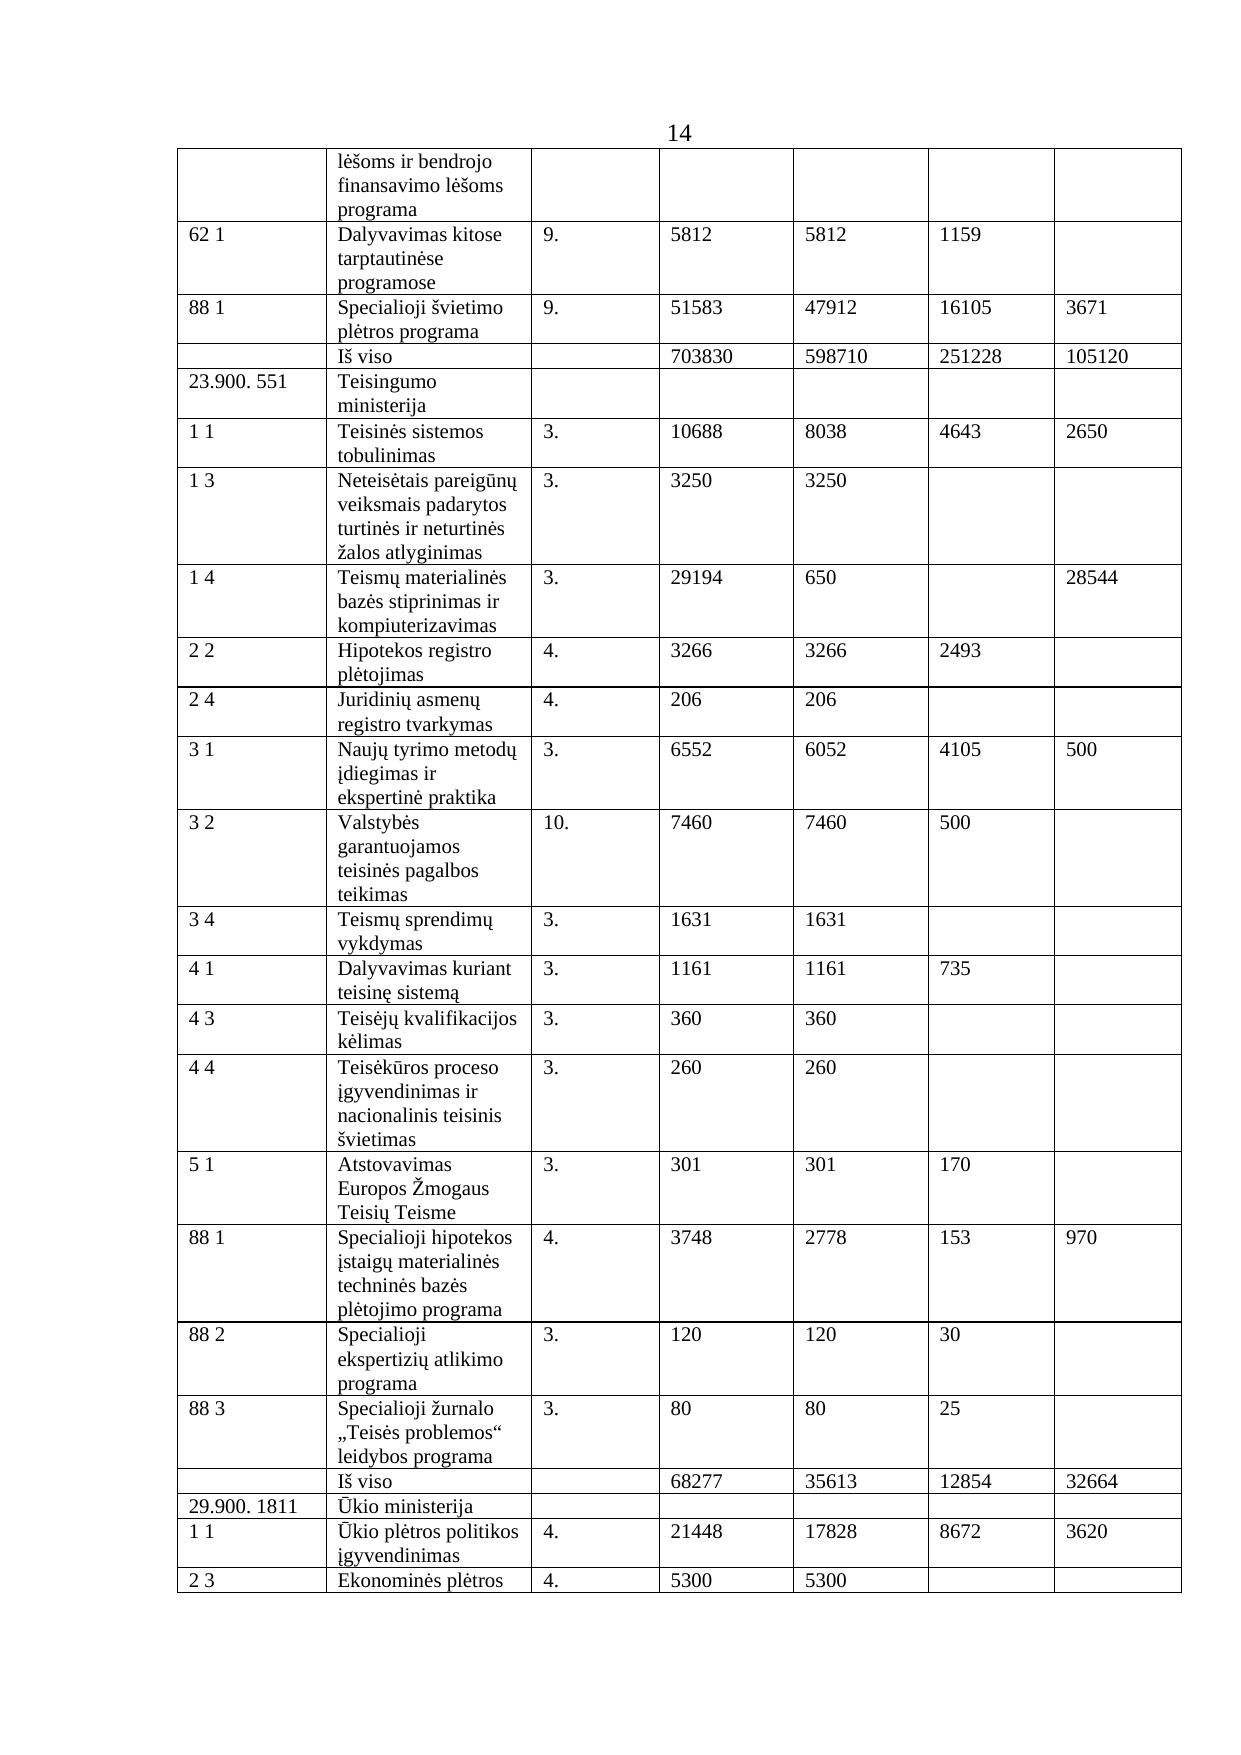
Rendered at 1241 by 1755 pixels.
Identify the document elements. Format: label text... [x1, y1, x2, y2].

table_cell 4 1 [178, 956, 326, 1004]
table_cell Teisėkūros proceso įgyvendinimas ir nacionalinis teisinis švietimas [327, 1055, 531, 1151]
table_cell 17828 [794, 1519, 928, 1567]
table_cell Ekonominės plėtros [327, 1568, 531, 1592]
table_cell [1055, 468, 1181, 564]
table_cell [929, 907, 1054, 955]
table_cell 16105 [929, 295, 1054, 343]
table_cell [929, 688, 1054, 736]
table_cell 260 [794, 1055, 928, 1151]
table_cell [1055, 638, 1181, 686]
table_cell 3. [532, 468, 659, 564]
table_cell 35613 [794, 1469, 928, 1493]
table_cell 3. [532, 419, 659, 467]
table_cell 29.900. 1811 [178, 1494, 326, 1518]
table_cell [178, 1469, 326, 1493]
table_cell 3. [532, 1396, 659, 1468]
table_cell 25 [929, 1396, 1054, 1468]
table_cell 10. [532, 810, 659, 906]
table_cell [1055, 1396, 1181, 1468]
table_cell 4643 [929, 419, 1054, 467]
table_cell [1055, 1323, 1181, 1394]
table_cell Specialioji hipotekos įstaigų materialinės techninės bazės plėtojimo programa [327, 1225, 531, 1321]
table_cell [1055, 1055, 1181, 1151]
table_cell 3. [532, 907, 659, 955]
table_cell 1 1 [178, 1519, 326, 1567]
table_cell 7460 [794, 810, 928, 906]
table_cell 4. [532, 1225, 659, 1321]
table_cell [794, 149, 928, 221]
table_cell 1 4 [178, 565, 326, 637]
table_cell 47912 [794, 295, 928, 343]
table_cell 6052 [794, 737, 928, 809]
table_cell 23.900. 551 [178, 369, 326, 417]
table_cell 5 1 [178, 1152, 326, 1224]
table_cell Ūkio ministerija [327, 1494, 531, 1518]
table_cell 2 3 [178, 1568, 326, 1592]
table_cell 3. [532, 1323, 659, 1394]
table_cell 5300 [660, 1568, 793, 1592]
table_cell [660, 149, 793, 221]
table_cell lėšoms ir bendrojo finansavimo lėšoms programa [327, 149, 531, 221]
table_cell 1159 [929, 222, 1054, 294]
table_cell Specialioji ekspertizių atlikimo programa [327, 1323, 531, 1394]
table_cell 2 4 [178, 688, 326, 736]
table_cell 8672 [929, 1519, 1054, 1567]
table_cell 2778 [794, 1225, 928, 1321]
table_cell 1161 [794, 956, 928, 1004]
table_cell 4. [532, 638, 659, 686]
table_cell 9. [532, 222, 659, 294]
table_cell Valstybės garantuojamos teisinės pagalbos teikimas [327, 810, 531, 906]
table_cell 3266 [660, 638, 793, 686]
table_cell [929, 369, 1054, 417]
table_cell [1055, 810, 1181, 906]
table_cell 206 [660, 688, 793, 736]
table_cell 1 3 [178, 468, 326, 564]
table_cell 500 [929, 810, 1054, 906]
table_cell 21448 [660, 1519, 793, 1567]
table_cell 8038 [794, 419, 928, 467]
table_cell 4. [532, 1568, 659, 1592]
table_cell 29194 [660, 565, 793, 637]
table_cell 3 2 [178, 810, 326, 906]
table_cell 3671 [1055, 295, 1181, 343]
table_cell 1 1 [178, 419, 326, 467]
table_cell 3. [532, 1055, 659, 1151]
table_cell 3. [532, 565, 659, 637]
table_cell [1055, 1568, 1181, 1592]
table_cell 9. [532, 295, 659, 343]
table_cell [1055, 1152, 1181, 1224]
table_cell Teismų sprendimų vykdymas [327, 907, 531, 955]
table_cell 68277 [660, 1469, 793, 1493]
table_cell Specialioji žurnalo „Teisės problemos“ leidybos programa [327, 1396, 531, 1468]
table_cell Naujų tyrimo metodų įdiegimas ir ekspertinė praktika [327, 737, 531, 809]
table_cell Dalyvavimas kuriant teisinę sistemą [327, 956, 531, 1004]
table_cell [660, 369, 793, 417]
table_cell 5812 [660, 222, 793, 294]
table_cell 32664 [1055, 1469, 1181, 1493]
table_cell Iš viso [327, 344, 531, 368]
table_cell Juridinių asmenų registro tvarkymas [327, 688, 531, 736]
table_cell [532, 369, 659, 417]
table_cell Atstovavimas Europos Žmogaus Teisių Teisme [327, 1152, 531, 1224]
table_cell [532, 1469, 659, 1493]
table_cell 4 4 [178, 1055, 326, 1151]
table_cell [1055, 907, 1181, 955]
table_cell 51583 [660, 295, 793, 343]
table_cell [794, 1494, 928, 1518]
table_cell 260 [660, 1055, 793, 1151]
table_cell 4. [532, 688, 659, 736]
table_cell Dalyvavimas kitose tarptautinėse programose [327, 222, 531, 294]
table_cell Teisinės sistemos tobulinimas [327, 419, 531, 467]
table_cell [794, 369, 928, 417]
table_cell 3 4 [178, 907, 326, 955]
table_cell 3. [532, 737, 659, 809]
table_cell 3. [532, 1005, 659, 1053]
table_cell 2493 [929, 638, 1054, 686]
table_cell 970 [1055, 1225, 1181, 1321]
table_cell 1631 [660, 907, 793, 955]
table_cell [1055, 1005, 1181, 1053]
table_cell [1055, 369, 1181, 417]
table_cell 650 [794, 565, 928, 637]
table_cell Teisingumo ministerija [327, 369, 531, 417]
table_cell 301 [794, 1152, 928, 1224]
table_cell 206 [794, 688, 928, 736]
table_cell 62 1 [178, 222, 326, 294]
table_cell 170 [929, 1152, 1054, 1224]
table_cell 88 1 [178, 295, 326, 343]
table_cell 251228 [929, 344, 1054, 368]
table_cell 3748 [660, 1225, 793, 1321]
table_cell 1161 [660, 956, 793, 1004]
table_cell [929, 1494, 1054, 1518]
table_cell 735 [929, 956, 1054, 1004]
table_cell [1055, 688, 1181, 736]
table_cell Teismų materialinės bazės stiprinimas ir kompiuterizavimas [327, 565, 531, 637]
table_cell [1055, 956, 1181, 1004]
table_cell [532, 1494, 659, 1518]
table_cell 2650 [1055, 419, 1181, 467]
table_cell Iš viso [327, 1469, 531, 1493]
table_cell [660, 1494, 793, 1518]
table_cell 120 [794, 1323, 928, 1394]
table_cell 5812 [794, 222, 928, 294]
table_cell 3250 [660, 468, 793, 564]
table_cell 153 [929, 1225, 1054, 1321]
table_cell [929, 1005, 1054, 1053]
table_cell 80 [794, 1396, 928, 1468]
table_cell 4. [532, 1519, 659, 1567]
table_cell 10688 [660, 419, 793, 467]
table_cell 28544 [1055, 565, 1181, 637]
table_cell Hipotekos registro plėtojimas [327, 638, 531, 686]
table_cell 1631 [794, 907, 928, 955]
table_cell 88 3 [178, 1396, 326, 1468]
table_cell Teisėjų kvalifikacijos kėlimas [327, 1005, 531, 1053]
table_cell 3 1 [178, 737, 326, 809]
table_cell Neteisėtais pareigūnų veiksmais padarytos turtinės ir neturtinės žalos atlyginimas [327, 468, 531, 564]
table_cell 12854 [929, 1469, 1054, 1493]
table_cell 3266 [794, 638, 928, 686]
table_cell [532, 149, 659, 221]
table_cell 360 [794, 1005, 928, 1053]
table_cell 88 1 [178, 1225, 326, 1321]
table_cell [178, 344, 326, 368]
table_cell 500 [1055, 737, 1181, 809]
table_cell [929, 1568, 1054, 1592]
table_cell 105120 [1055, 344, 1181, 368]
table_cell 4 3 [178, 1005, 326, 1053]
table_cell 30 [929, 1323, 1054, 1394]
table_cell 7460 [660, 810, 793, 906]
table_cell Specialioji švietimo plėtros programa [327, 295, 531, 343]
table_cell [1055, 149, 1181, 221]
table_cell 120 [660, 1323, 793, 1394]
table_cell 360 [660, 1005, 793, 1053]
table_cell 301 [660, 1152, 793, 1224]
table_cell 3. [532, 1152, 659, 1224]
table_cell 6552 [660, 737, 793, 809]
table_cell [532, 344, 659, 368]
table_cell [178, 149, 326, 221]
table_cell 2 2 [178, 638, 326, 686]
table_cell [1055, 1494, 1181, 1518]
table_cell [929, 468, 1054, 564]
table_cell Ūkio plėtros politikos įgyvendinimas [327, 1519, 531, 1567]
table_cell 703830 [660, 344, 793, 368]
table_cell 4105 [929, 737, 1054, 809]
table_cell 88 2 [178, 1323, 326, 1394]
table_cell 3. [532, 956, 659, 1004]
table_cell 5300 [794, 1568, 928, 1592]
table_cell 3620 [1055, 1519, 1181, 1567]
table_cell 80 [660, 1396, 793, 1468]
table_cell 3250 [794, 468, 928, 564]
table_cell [929, 565, 1054, 637]
table_cell [1055, 222, 1181, 294]
table_cell [929, 149, 1054, 221]
table_cell [929, 1055, 1054, 1151]
table_cell 598710 [794, 344, 928, 368]
